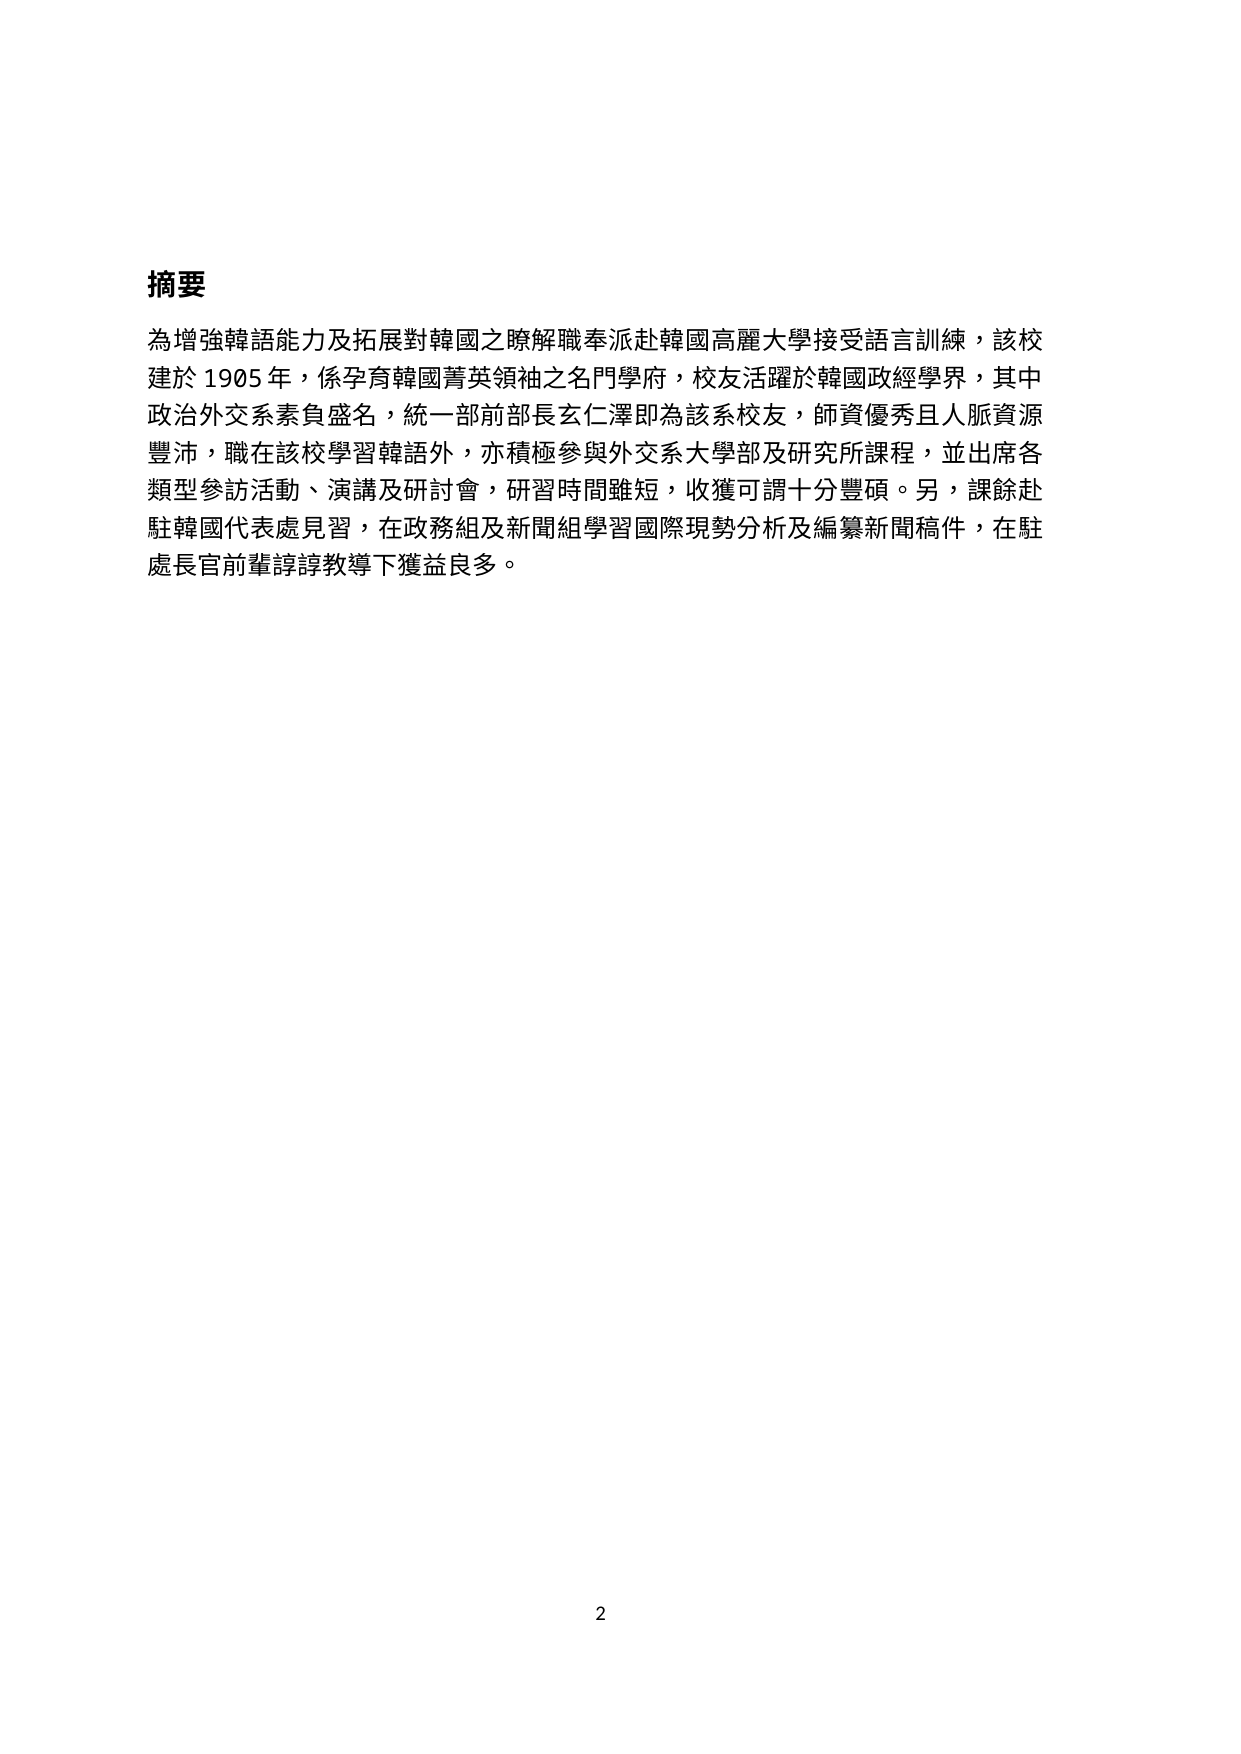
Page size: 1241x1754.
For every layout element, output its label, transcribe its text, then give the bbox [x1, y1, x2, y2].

text 為增強韓語能力及拓展對韓國之瞭解職奉派赴韓國高麗大學接受語言訓練，該校建於1905年，係孕育韓國菁英領袖之名門學府，校友活躍於韓國政經學界，其中政治外交系素負盛名，統一部前部長玄仁澤即為該系校友，師資優秀且人脈資源豐沛，職在該校學習韓語外，亦積極參與外交系大學部及研究所課程，並出席各類型參訪活動、演講及研討會，研習時間雖短，收獲可謂十分豐碩。另，課餘赴駐韓國代表處見習，在政務組及新聞組學習國際現勢分析及編纂新聞稿件，在駐處長官前輩諄諄教導下獲益良多。 [148, 312, 1044, 575]
text 摘要 [148, 237, 1053, 312]
